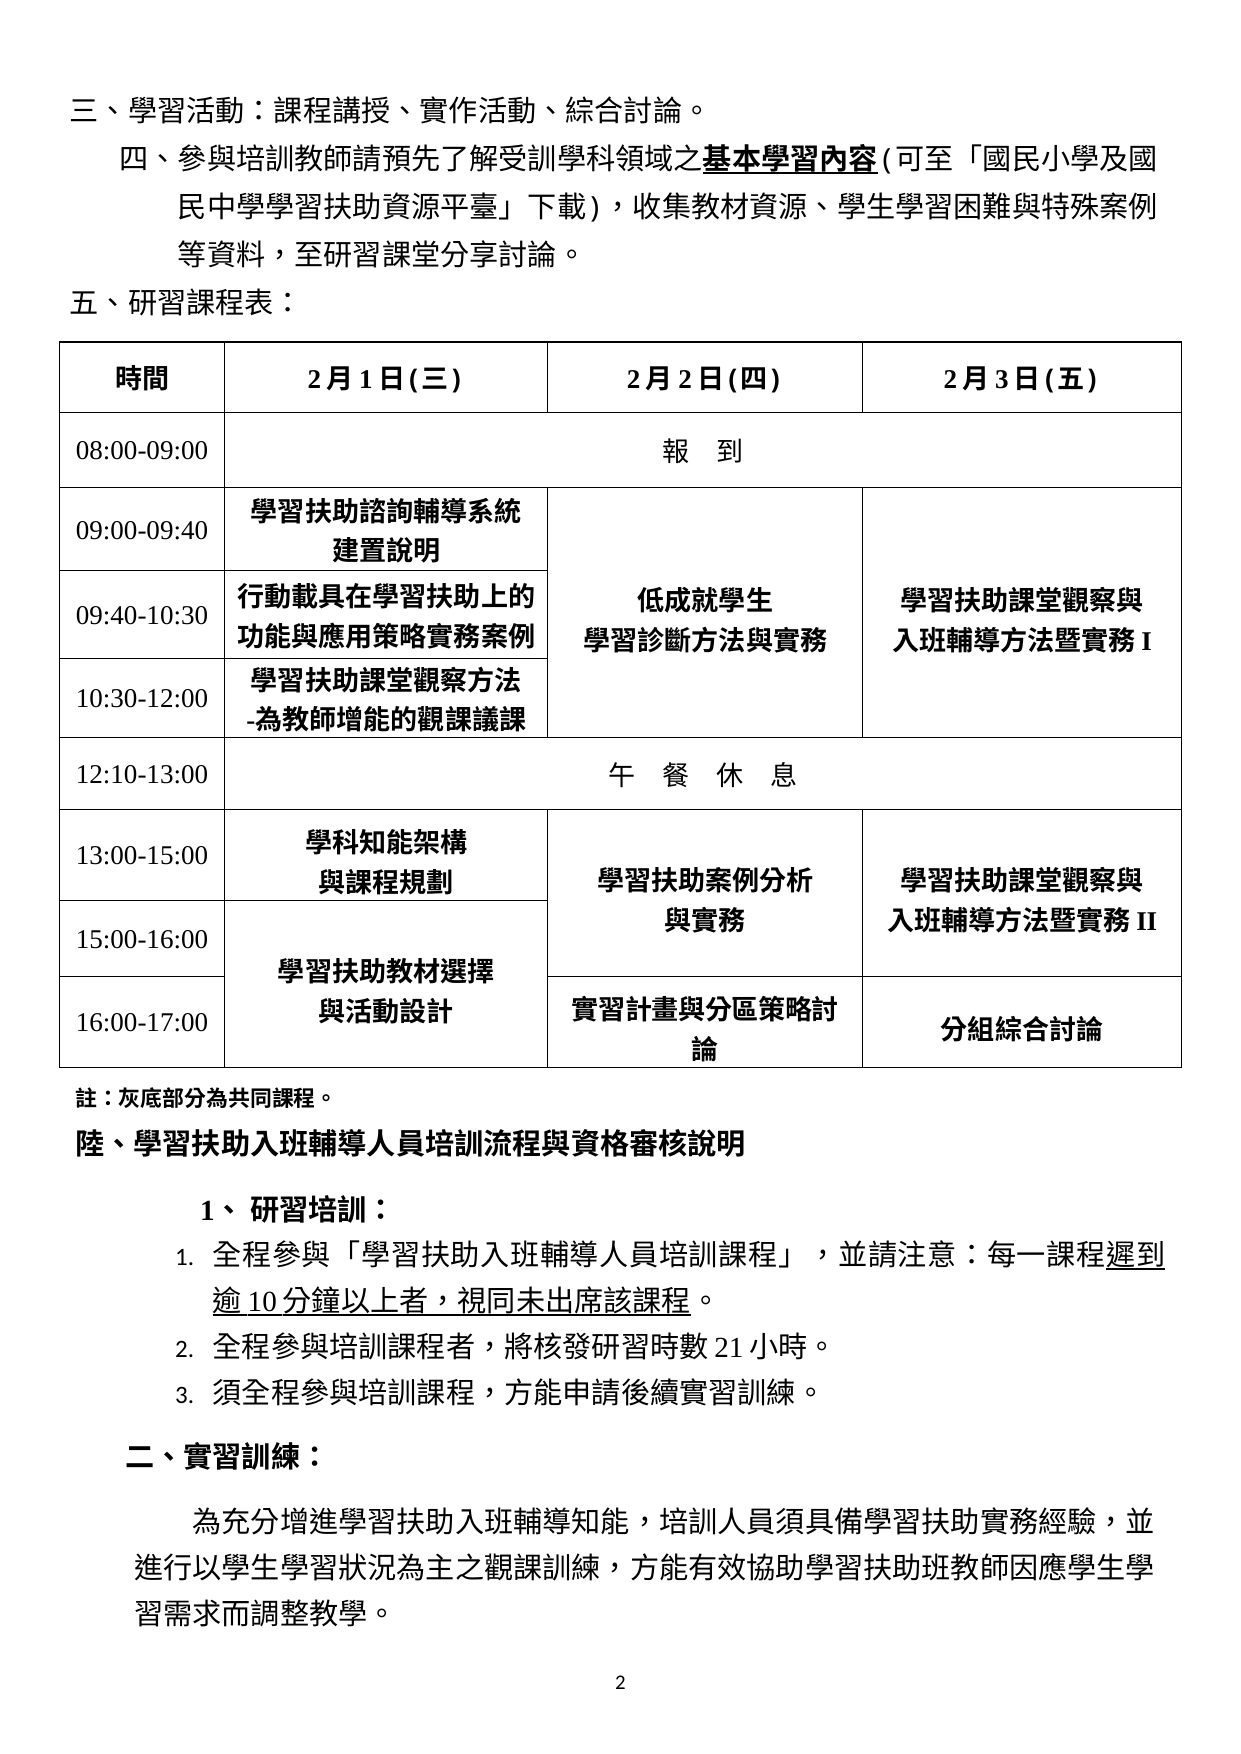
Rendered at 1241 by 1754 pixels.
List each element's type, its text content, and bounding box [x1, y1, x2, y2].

table_cell 學科知能架構 與課程規劃 [225, 810, 547, 900]
list 研習培訓： [200, 1182, 1165, 1228]
text 陸、學習扶助入班輔導人員培訓流程與資格審核說明 [75, 1116, 1165, 1164]
text 為充分增進學習扶助入班輔導知能，培訓人員須具備學習扶助實務經驗，並進行以學生學習狀況為主之觀課訓練，方能有效協助學習扶助班教師因應學生學習需求而調整教學。 [134, 1495, 1165, 1632]
table_cell 08:00-09:00 [60, 413, 224, 487]
table_cell 15:00-16:00 [60, 901, 224, 976]
table_cell 行動載具在學習扶助上的功能與應用策略實務案例 [225, 571, 547, 658]
table_cell 學習扶助課堂觀察與 入班輔導方法暨實務II [863, 810, 1181, 976]
text 二、實習訓練： [125, 1430, 1165, 1476]
list 全程參與培訓課程者，將核發研習時數21小時。 [175, 1320, 1165, 1366]
text 五、研習課程表： [69, 275, 1165, 323]
table_cell 實習計畫與分區策略討論 [548, 977, 862, 1067]
table_header 2月2日(四) [548, 343, 862, 412]
table_cell 09:40-10:30 [60, 571, 224, 658]
table_cell 報 到 [225, 413, 1181, 487]
table_cell 13:00-15:00 [60, 810, 224, 900]
table_cell 09:00-09:40 [60, 488, 224, 570]
table_header 時間 [60, 343, 224, 412]
list 須全程參與培訓課程，方能申請後續實習訓練。 [175, 1366, 1165, 1412]
text 四、參與培訓教師請預先了解受訓學科領域之基本學習內容(可至「國民小學及國民中學學習扶助資源平臺」下載)，收集教材資源、學生學習困難與特殊案例等資料，至研習課堂分享討論。 [119, 131, 1165, 275]
table_cell 學習扶助諮詢輔導系統 建置說明 [225, 488, 547, 570]
table_cell 學習扶助課堂觀察方法 -為教師增能的觀課議課 [225, 659, 547, 737]
table_header 2月1日(三) [225, 343, 547, 412]
table_cell 分組綜合討論 [863, 977, 1181, 1067]
table_cell 12:10-13:00 [60, 738, 224, 809]
table_cell 低成就學生 學習診斷方法與實務 [548, 488, 862, 737]
table_cell 學習扶助課堂觀察與 入班輔導方法暨實務I [863, 488, 1181, 737]
table_cell 10:30-12:00 [60, 659, 224, 737]
table_header 2月3日(五) [863, 343, 1181, 412]
table_cell 學習扶助教材選擇 與活動設計 [225, 901, 547, 1067]
table_cell 學習扶助案例分析 與實務 [548, 810, 862, 976]
list 全程參與「學習扶助入班輔導人員培訓課程」，並請注意：每一課程遲到逾10分鐘以上者，視同未出席該課程。 [175, 1228, 1165, 1320]
table_cell 16:00-17:00 [60, 977, 224, 1067]
text 註：灰底部分為共同課程。 [75, 1068, 1165, 1116]
text 三、學習活動：課程講授、實作活動、綜合討論。 [69, 83, 1165, 131]
table_cell 午 餐 休 息 [225, 738, 1181, 809]
